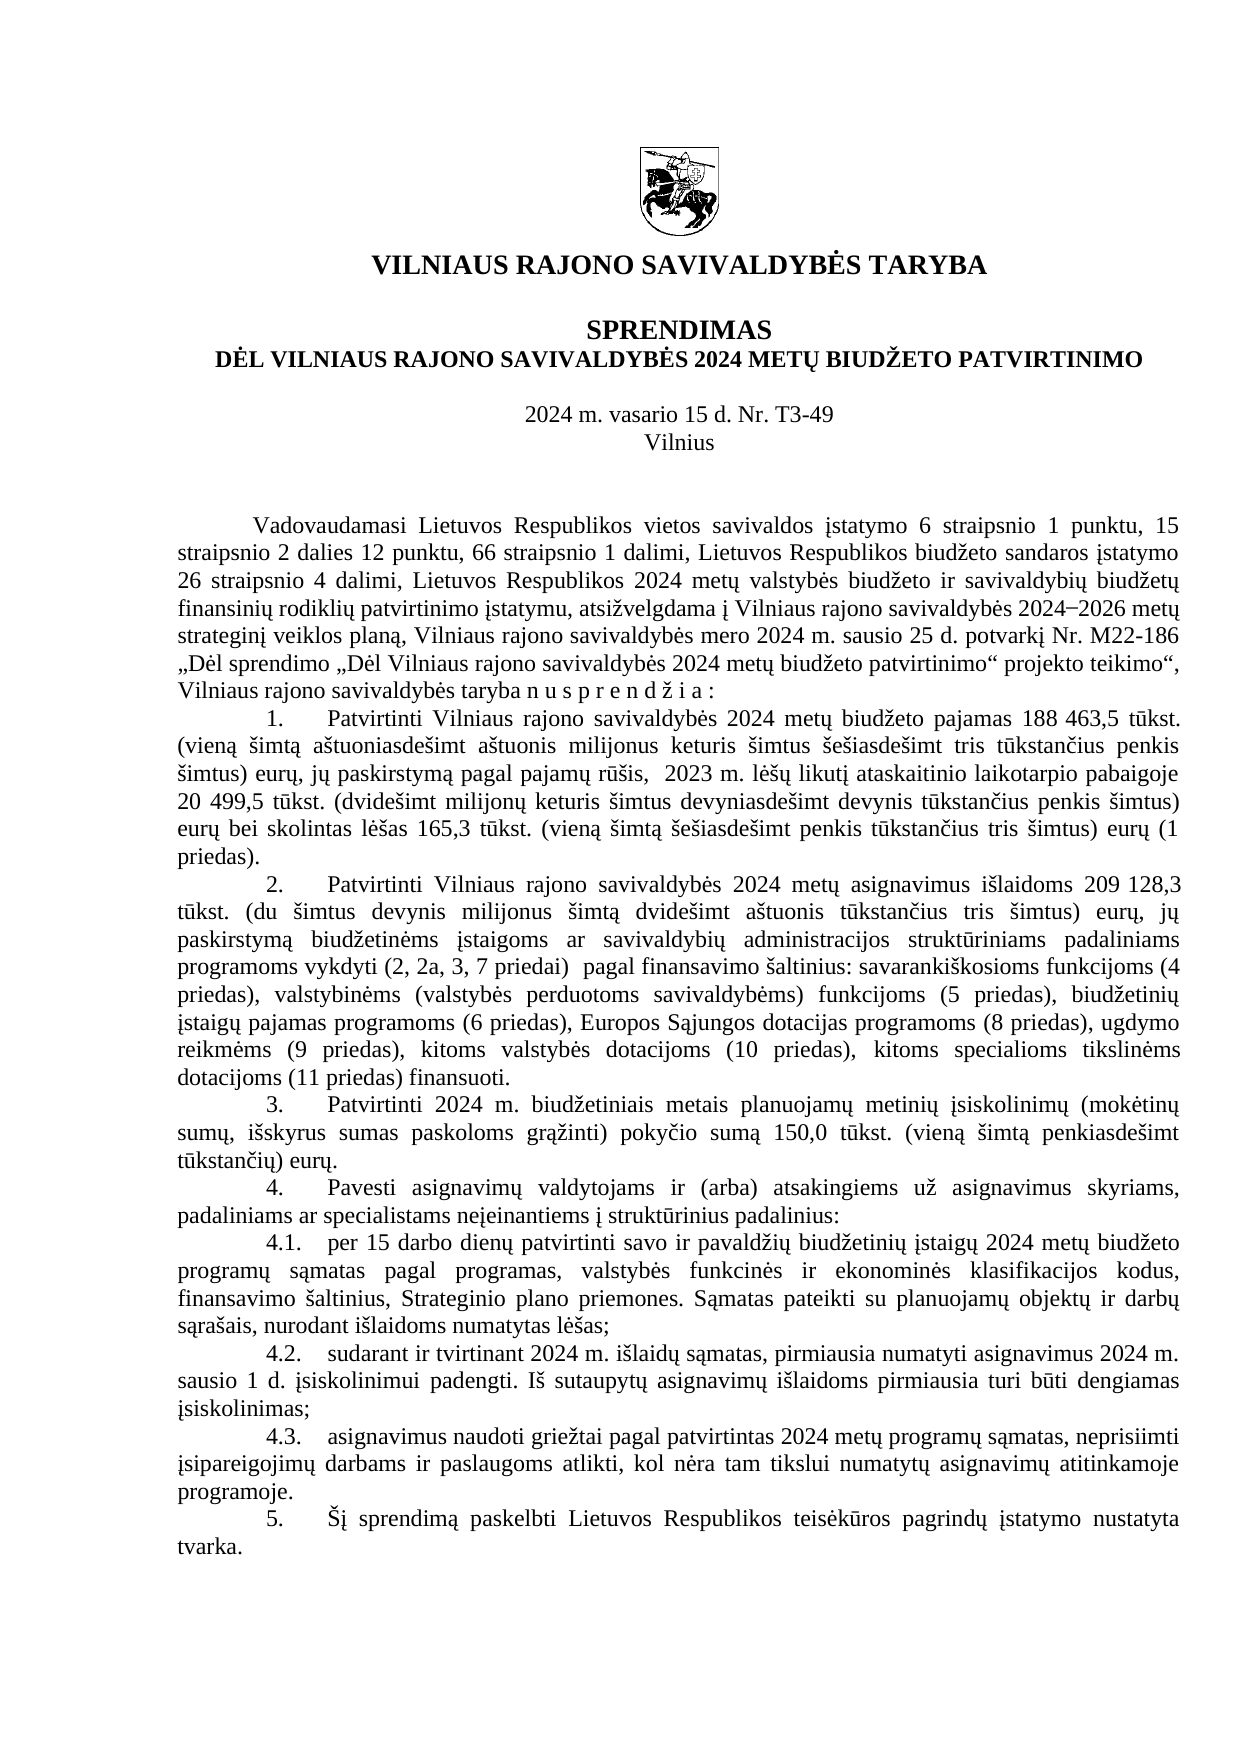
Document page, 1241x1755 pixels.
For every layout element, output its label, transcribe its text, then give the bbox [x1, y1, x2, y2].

text 1. Patvirtinti Vilniaus rajono savivaldybės 2024 metų biudžeto pajamas 188 463,5 tūkst. (vieną šimtą aštuoniasdešimt aštuonis milijonus keturis šimtus šešiasdešimt tris tūkstančius penkis šimtus) eurų, jų paskirstymą pagal pajamų rūšis, 2023 m. lėšų likutį ataskaitinio laikotarpio pabaigoje 20 499,5 tūkst. (dvidešimt milijonų keturis šimtus devyniasdešimt devynis tūkstančius penkis šimtus) eurų bei skolintas lėšas 165,3 tūkst. (vieną šimtą šešiasdešimt penkis tūkstančius tris šimtus) eurų (1 priedas). [177, 704, 1181, 869]
text VILNIAUS RAJONO SAVIVALDYBĖS TARYBA [177, 248, 1181, 280]
text 4. Pavesti asignavimų valdytojams ir (arba) atsakingiems už asignavimus skyriams, padaliniams ar specialistams neįeinantiems į struktūrinius padalinius: [177, 1173, 1181, 1228]
text Vadovaudamasi Lietuvos Respublikos vietos savivaldos įstatymo 6 straipsnio 1 punktu, 15 straipsnio 2 dalies 12 punktu, 66 straipsnio 1 dalimi, Lietuvos Respublikos biudžeto sandaros įstatymo 26 straipsnio 4 dalimi, Lietuvos Respublikos 2024 metų valstybės biudžeto ir savivaldybių biudžetų finansinių rodiklių patvirtinimo įstatymu, atsižvelgdama į Vilniaus rajono savivaldybės 2024 ̶ 2026 metų strateginį veiklos planą, Vilniaus rajono savivaldybės mero 2024 m. sausio 25 d. potvarkį Nr. M22-186 „Dėl sprendimo „Dėl Vilniaus rajono savivaldybės 2024 metų biudžeto patvirtinimo“ projekto teikimo“, Vilniaus rajono savivaldybės taryba n u s p r e n d ž i a : [177, 511, 1181, 704]
text 2. Patvirtinti Vilniaus rajono savivaldybės 2024 metų asignavimus išlaidoms 209 128,3 tūkst. (du šimtus devynis milijonus šimtą dvidešimt aštuonis tūkstančius tris šimtus) eurų, jų paskirstymą biudžetinėms įstaigoms ar savivaldybių administracijos struktūriniams padaliniams programoms vykdyti (2, 2a, 3, 7 priedai) pagal finansavimo šaltinius: savarankiškosioms funkcijoms (4 priedas), valstybinėms (valstybės perduotoms savivaldybėms) funkcijoms (5 priedas), biudžetinių įstaigų pajamas programoms (6 priedas), Europos Sąjungos dotacijas programoms (8 priedas), ugdymo reikmėms (9 priedas), kitoms valstybės dotacijoms (10 priedas), kitoms specialioms tikslinėms dotacijoms (11 priedas) finansuoti. [177, 869, 1181, 1090]
text Vilnius [177, 428, 1181, 456]
text 4.1. per 15 darbo dienų patvirtinti savo ir pavaldžių biudžetinių įstaigų 2024 metų biudžeto programų sąmatas pagal programas, valstybės funkcinės ir ekonominės klasifikacijos kodus, finansavimo šaltinius, Strateginio plano priemones. Sąmatas pateikti su planuojamų objektų ir darbų sąrašais, nurodant išlaidoms numatytas lėšas; [177, 1228, 1181, 1339]
text 4.2. sudarant ir tvirtinant 2024 m. išlaidų sąmatas, pirmiausia numatyti asignavimus 2024 m. sausio 1 d. įsiskolinimui padengti. Iš sutaupytų asignavimų išlaidoms pirmiausia turi būti dengiamas įsiskolinimas; [177, 1339, 1181, 1422]
text DĖL VILNIAUS RAJONO SAVIVALDYBĖS 2024 METŲ BIUDŽETO PATVIRTINIMO [177, 345, 1181, 373]
text 2024 m. vasario 15 d. Nr. T3-49 [177, 400, 1181, 428]
text 3. Patvirtinti 2024 m. biudžetiniais metais planuojamų metinių įsiskolinimų (mokėtinų sumų, išskyrus sumas paskoloms grąžinti) pokyčio sumą 150,0 tūkst. (vieną šimtą penkiasdešimt tūkstančių) eurų. [177, 1090, 1181, 1173]
text 4.3. asignavimus naudoti griežtai pagal patvirtintas 2024 metų programų sąmatas, neprisiimti įsipareigojimų darbams ir paslaugoms atlikti, kol nėra tam tikslui numatytų asignavimų atitinkamoje programoje. [177, 1422, 1181, 1504]
text 5. Šį sprendimą paskelbti Lietuvos Respublikos teisėkūros pagrindų įstatymo nustatyta tvarka. [177, 1504, 1181, 1560]
text SPRENDIMAS [177, 313, 1181, 345]
